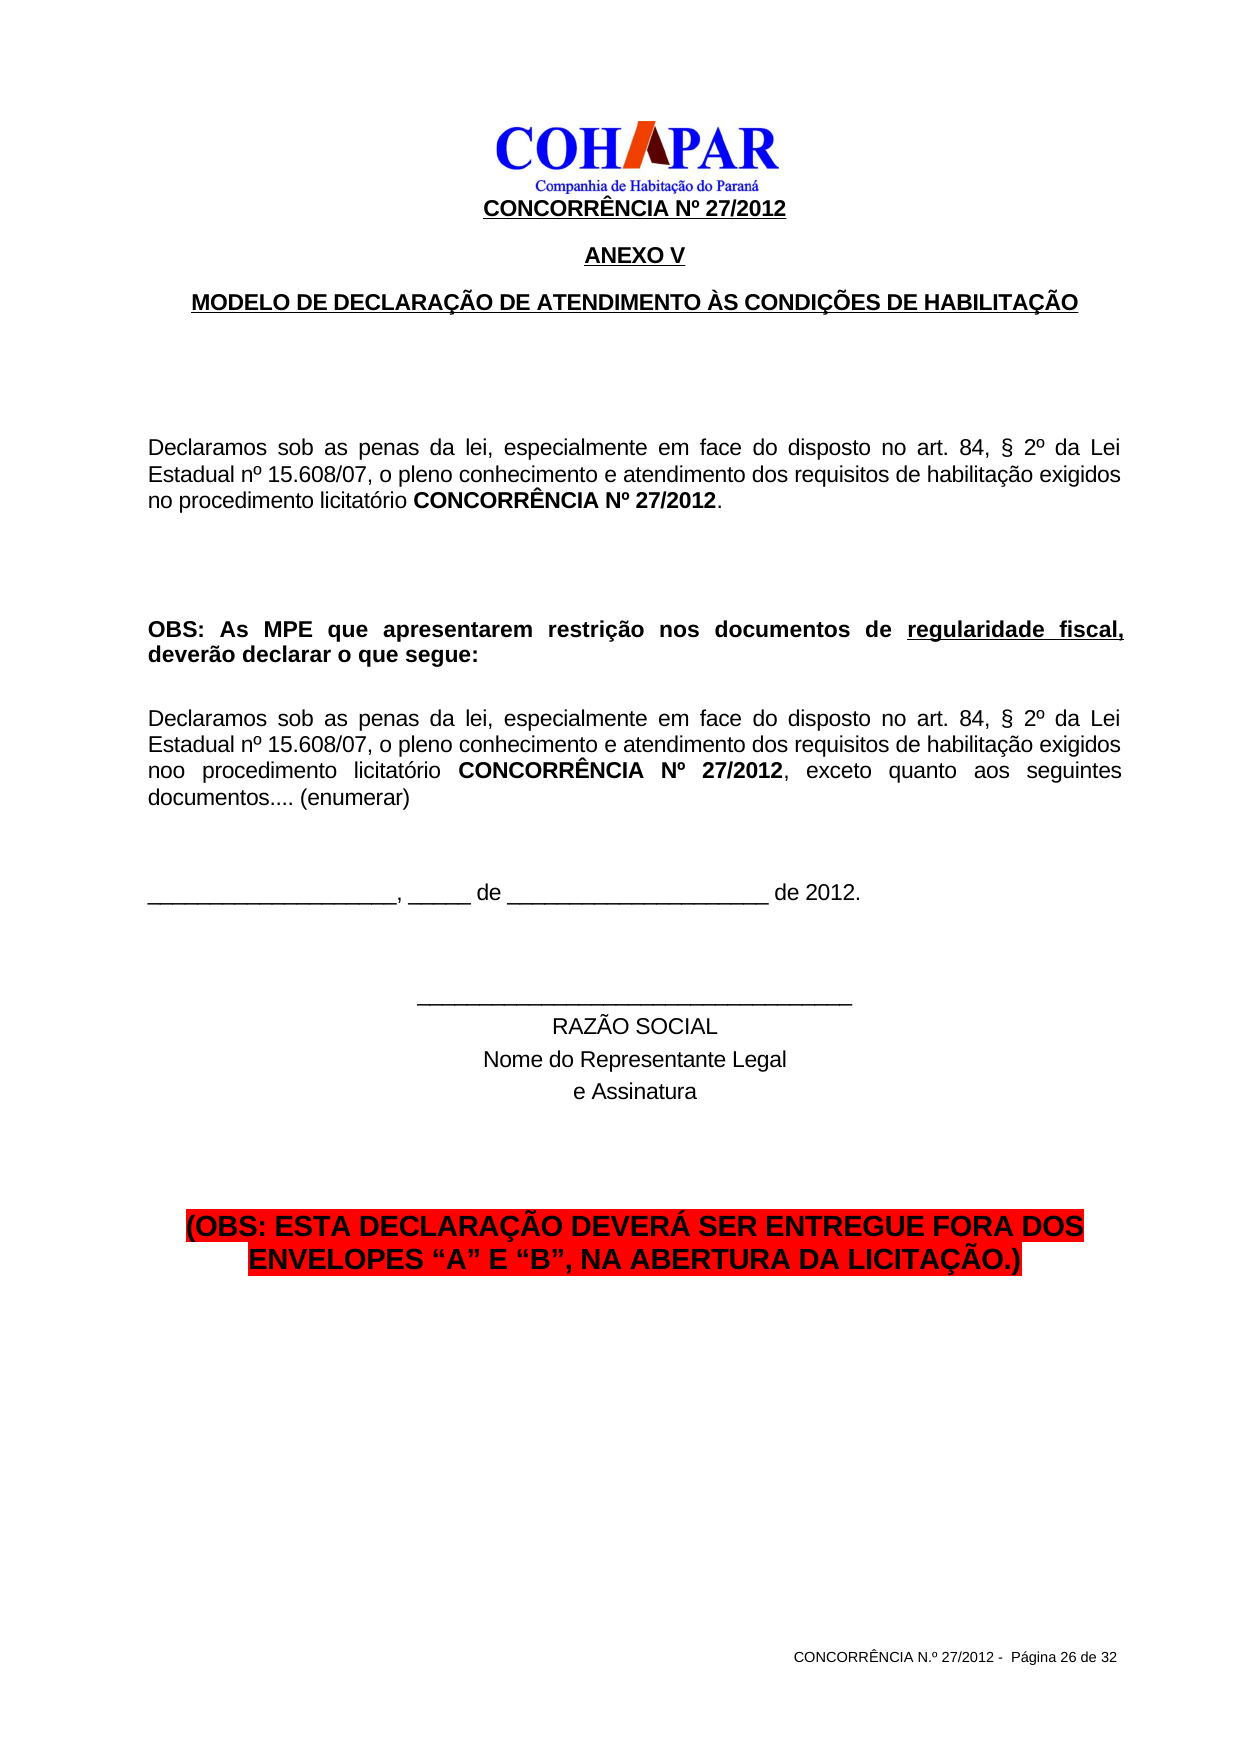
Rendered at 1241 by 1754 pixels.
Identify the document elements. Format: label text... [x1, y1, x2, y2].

text Declaramos sob as penas da lei, especialmente em face do disposto no art. 84, § 2º da Lei Estadual nº 15.608/07, o pleno conhecimento e atendimento dos requisitos de habilitação exigidos noo procedimento licitatório CONCORRÊNCIA Nº 27/2012, exceto quanto aos seguintes documentos.... (enumerar) [148, 705, 1122, 810]
text ____________________, _____ de _____________________ de 2012. [148, 879, 1122, 905]
text Declaramos sob as penas da lei, especialmente em face do disposto no art. 84, § 2º da Lei Estadual nº 15.608/07, o pleno conhecimento e atendimento dos requisitos de habilitação exigidos no procedimento licitatório CONCORRÊNCIA Nº 27/2012. [148, 434, 1122, 513]
text ___________________________________ [148, 980, 1122, 1007]
text MODELO DE DECLARAÇÃO DE ATENDIMENTO ÀS CONDIÇÕES DE HABILITAÇÃO [148, 289, 1122, 316]
text Nome do Representante Legal [148, 1046, 1122, 1072]
text CONCORRÊNCIA Nº 27/2012 [148, 133, 1122, 221]
text RAZÃO SOCIAL [148, 1013, 1122, 1039]
text OBS: As MPE que apresentarem restrição nos documentos de regularidade fiscal, deverão declarar o que segue: [148, 617, 1124, 667]
text e Assinatura [148, 1078, 1122, 1104]
text (OBS: ESTA DECLARAÇÃO DEVERÁ SER ENTREGUE FORA DOS ENVELOPES “A” E “B”, NA ABERTURA DA LICITAÇÃO.) [148, 1208, 1122, 1276]
text ANEXO V [148, 242, 1122, 268]
